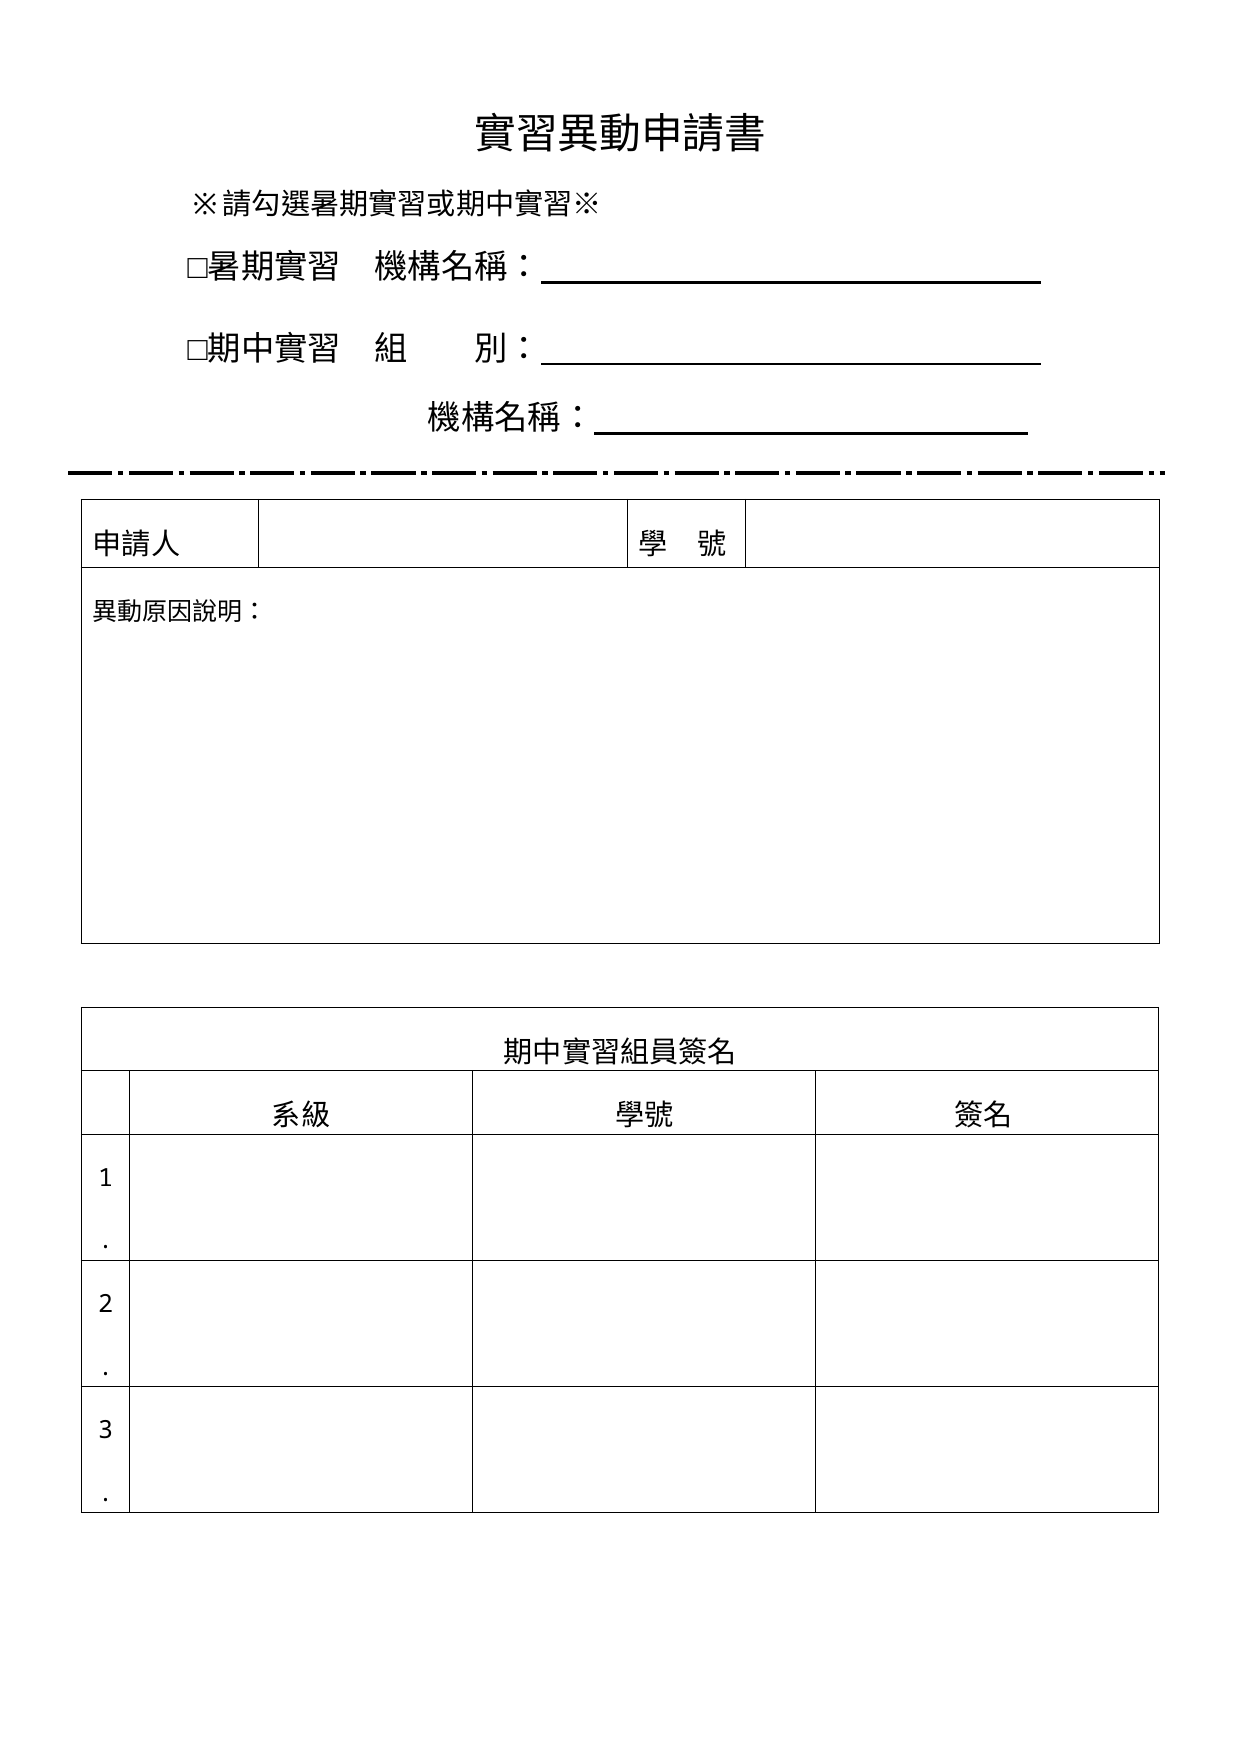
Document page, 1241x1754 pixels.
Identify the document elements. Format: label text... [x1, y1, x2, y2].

table_cell [816, 1261, 1158, 1386]
table_cell [82, 1071, 129, 1134]
table_header [746, 500, 1159, 567]
text 機構名稱： [187, 374, 1053, 436]
text □期中實習 組 別： [187, 304, 1053, 367]
table_cell 學號 [473, 1071, 815, 1134]
table_cell [130, 1261, 472, 1386]
table_header 期中實習組員簽名 [82, 1008, 1158, 1070]
table_header [259, 500, 627, 567]
table_cell [816, 1387, 1158, 1512]
text ※請勾選暑期實習或期中實習※ [187, 160, 1053, 223]
table_cell 3. [82, 1387, 129, 1512]
text □暑期實習 機構名稱： [187, 223, 1053, 285]
table_cell [473, 1135, 815, 1260]
table_header 學 號 [628, 500, 745, 567]
table_cell 1. [82, 1135, 129, 1260]
table_cell [130, 1387, 472, 1512]
table_cell 異動原因說明： [82, 568, 1159, 943]
table_cell [130, 1135, 472, 1260]
table_cell 系級 [130, 1071, 472, 1134]
table_cell 2. [82, 1261, 129, 1386]
table_cell [473, 1387, 815, 1512]
table_header 申請人 [82, 500, 258, 567]
text 實習異動申請書 [187, 89, 1053, 151]
table_cell [473, 1261, 815, 1386]
table_cell [816, 1135, 1158, 1260]
table_cell 簽名 [816, 1071, 1158, 1134]
